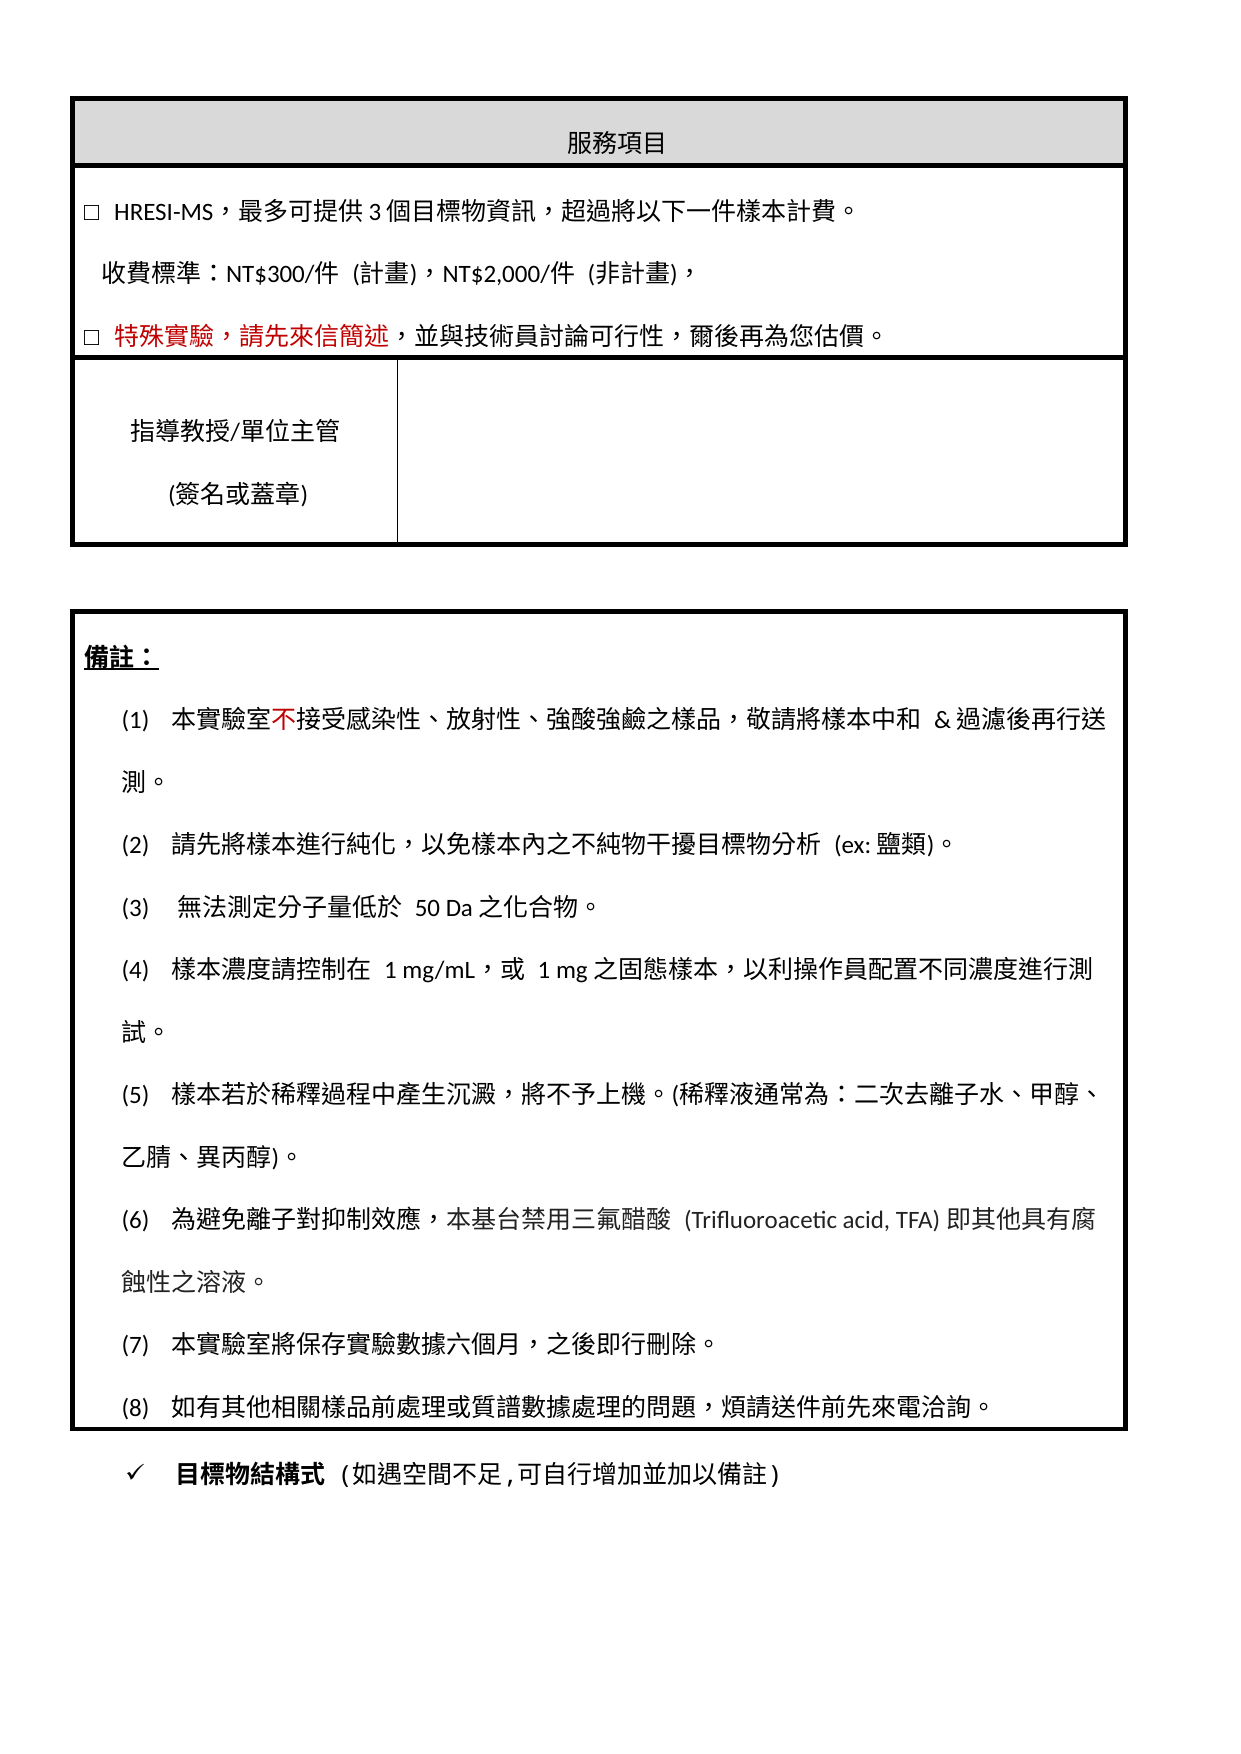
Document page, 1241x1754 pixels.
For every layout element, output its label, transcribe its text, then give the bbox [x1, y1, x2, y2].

list 目標物結構式 (如遇空間不足,可自行增加並加以備註) [125, 1431, 1165, 1493]
table_cell □ HRESI-MS，最多可提供3個目標物資訊，超過將以下一件樣本計費。 收費標準：NT$300/件 (計畫)，NT$2,000/件 (非計畫)， □ 特殊實驗，請先來信簡述，並與技術員討論可行性，爾後再為您估價。 [75, 168, 1123, 355]
table_cell 指導教授/單位主管 (簽名或蓋章) [75, 360, 397, 542]
table_cell [398, 360, 1123, 542]
table_cell 服務項目 [75, 101, 1123, 163]
table_header 備註： 本實驗室不接受感染性、放射性、強酸強鹼之樣品，敬請將樣本中和 & 過濾後再行送測。 請先將樣本進行純化，以免樣本內之不純物干擾目標物分析 (ex: 鹽類)。 無法測定分子量低於 50 Da 之化合物。 樣本濃度請控制在 1 mg/mL，或 1 mg 之固態樣本，以利操作員配置不同濃度進行測試。 樣本若於稀釋過程中產生沉澱，將不予上機。(稀釋液通常為：二次去離子水、甲醇、乙腈、異丙醇)。 為避免離子對抑制效應，本基台禁用三氟醋酸 (Trifluoroacetic acid, TFA) 即其他具有腐蝕性之溶液。 本實驗室將保存實驗數據六個月，之後即行刪除。 如有其他相關樣品前處理或質譜數據處理的問題，煩請送件前先來電洽詢。 [75, 614, 1123, 1426]
